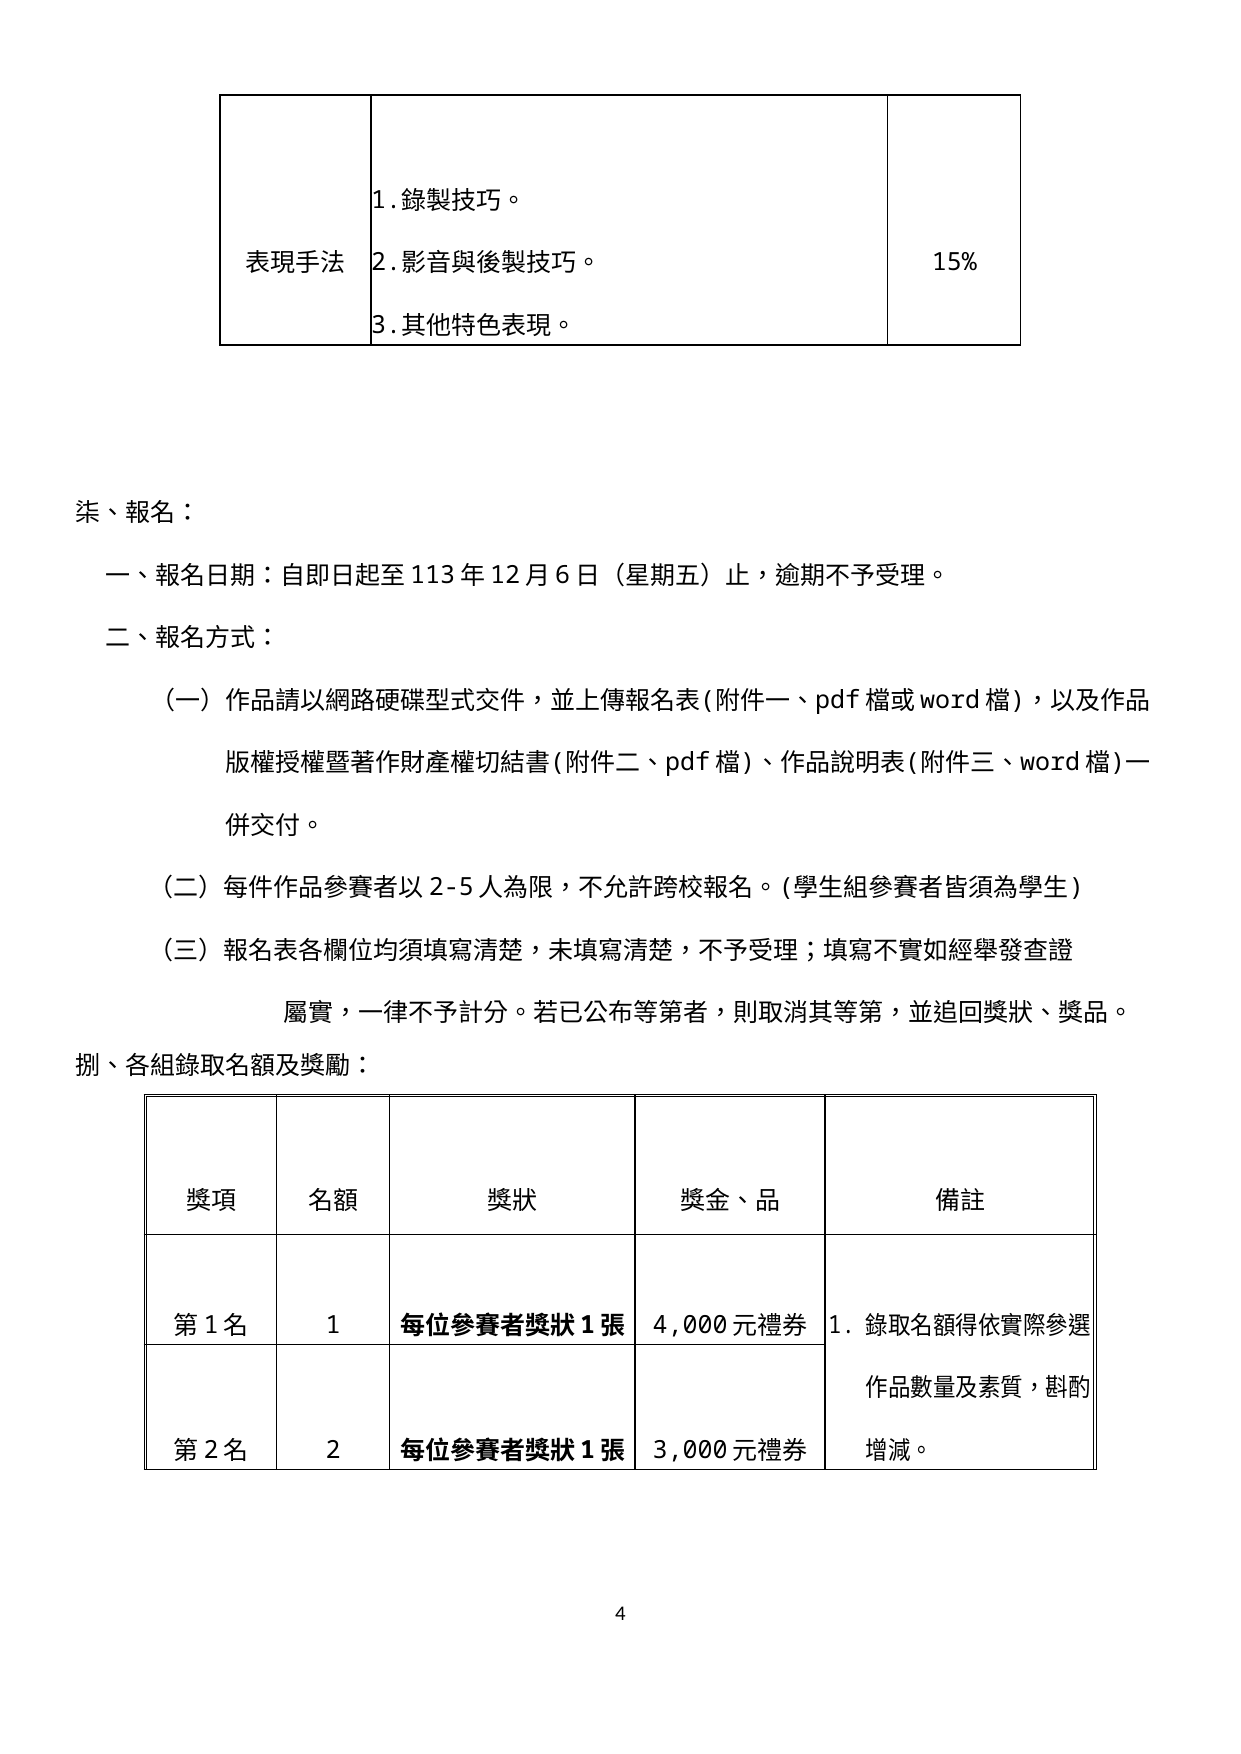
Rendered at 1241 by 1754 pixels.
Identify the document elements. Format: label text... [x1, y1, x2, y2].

table_header 獎狀 [390, 1097, 634, 1233]
table_cell 1.錄製技巧。 2.影音與後製技巧。 3.其他特色表現。 [372, 96, 887, 344]
table_cell 每位參賽者獎狀1張 [390, 1345, 634, 1469]
table_cell 1 [277, 1235, 389, 1344]
text 柒、報名： [75, 469, 1165, 532]
table_header 名額 [277, 1097, 389, 1233]
table_cell 表現手法 [221, 96, 370, 344]
text 屬實，一律不予計分。若已公布等第者，則取消其等第，並追回獎狀、獎品。 [149, 969, 1165, 1032]
table_header 獎項 [147, 1097, 276, 1233]
table_cell 3,000元禮券 [636, 1345, 824, 1469]
text 捌、各組錄取名額及獎勵： [75, 1032, 1165, 1082]
table_cell 錄取名額得依實際參選作品數量及素質，斟酌增減。 各組作品若未達水準，得以「從缺」處理。 各組懸缺獎項得移作他組增額獎勵。 [826, 1235, 1093, 1469]
table_header 備註 [826, 1097, 1093, 1233]
text 二、報名方式： [75, 594, 1165, 657]
table_cell 第2名 [147, 1345, 276, 1469]
table_cell 4,000元禮券 [636, 1235, 824, 1344]
text （一）作品請以網路硬碟型式交件，並上傳報名表(附件一、pdf檔或word檔)，以及作品版權授權暨著作財產權切結書(附件二、pdf檔)、作品說明表(附件三、word檔)一併交付。 [150, 657, 1165, 844]
text （三）報名表各欄位均須填寫清楚，未填寫清楚，不予受理；填寫不實如經舉發查證 [149, 907, 1165, 969]
table_cell 15% [888, 96, 1020, 344]
text 一、報名日期：自即日起至113年12月6日（星期五）止，逾期不予受理。 [75, 532, 1165, 594]
table_cell 每位參賽者獎狀1張 [390, 1235, 634, 1344]
table_header 獎金、品 [636, 1097, 824, 1233]
table_cell 2 [277, 1345, 389, 1469]
table_cell 第1名 [147, 1235, 276, 1344]
text （二）每件作品參賽者以2-5人為限，不允許跨校報名。(學生組參賽者皆須為學生) [149, 844, 1165, 907]
